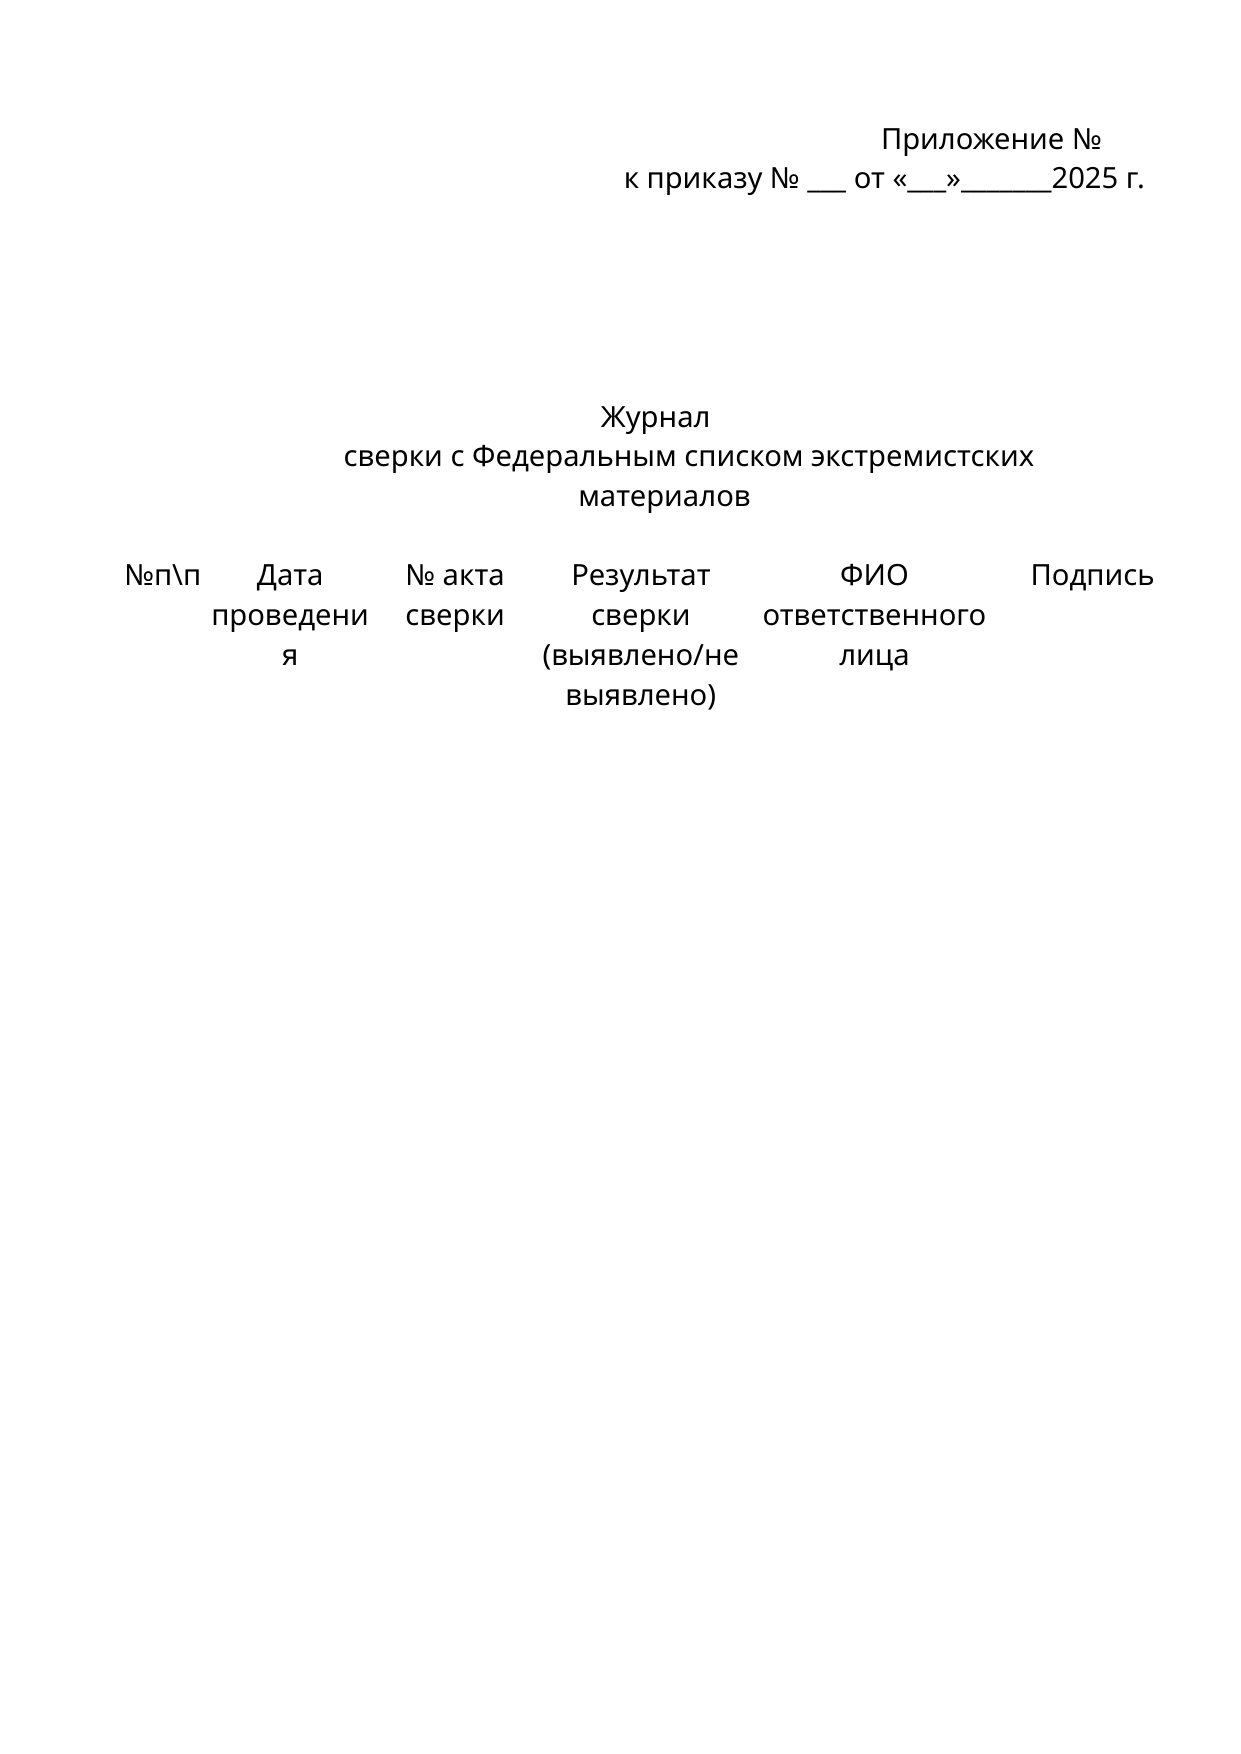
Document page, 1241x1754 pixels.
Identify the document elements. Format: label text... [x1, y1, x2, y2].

table_cell [745, 793, 1004, 832]
table_cell [537, 793, 744, 832]
table_cell [207, 793, 373, 832]
table_cell [537, 753, 744, 793]
table_cell [373, 833, 537, 872]
table_cell [373, 753, 537, 793]
table_cell [118, 753, 207, 793]
table_cell [537, 833, 744, 872]
table_cell [1004, 714, 1181, 753]
table_cell [207, 714, 373, 753]
table_cell [1004, 833, 1181, 872]
text Журнал [118, 396, 1181, 436]
table_cell [118, 833, 207, 872]
text к приказу № ___ от «___»_______2025 г. [118, 158, 1181, 197]
text Приложение № [118, 118, 1181, 158]
table_header ФИО ответственного лица [745, 555, 1004, 713]
table_cell [207, 833, 373, 872]
table_cell [537, 714, 744, 753]
text сверки с Федеральным списком экстремистских [118, 436, 1181, 475]
table_cell [118, 714, 207, 753]
table_header № акта сверки [373, 555, 537, 713]
table_cell [745, 753, 1004, 793]
text материалов [118, 475, 1181, 515]
table_cell [373, 793, 537, 832]
table_cell [745, 714, 1004, 753]
table_header Дата проведения [207, 555, 373, 713]
table_header Подпись [1004, 555, 1181, 713]
table_cell [745, 833, 1004, 872]
table_cell [1004, 753, 1181, 793]
table_cell [118, 793, 207, 832]
table_header №п\п [118, 555, 207, 713]
table_cell [1004, 793, 1181, 832]
table_cell [207, 753, 373, 793]
table_cell [373, 714, 537, 753]
table_header Результат сверки (выявлено/не выявлено) [537, 555, 744, 713]
